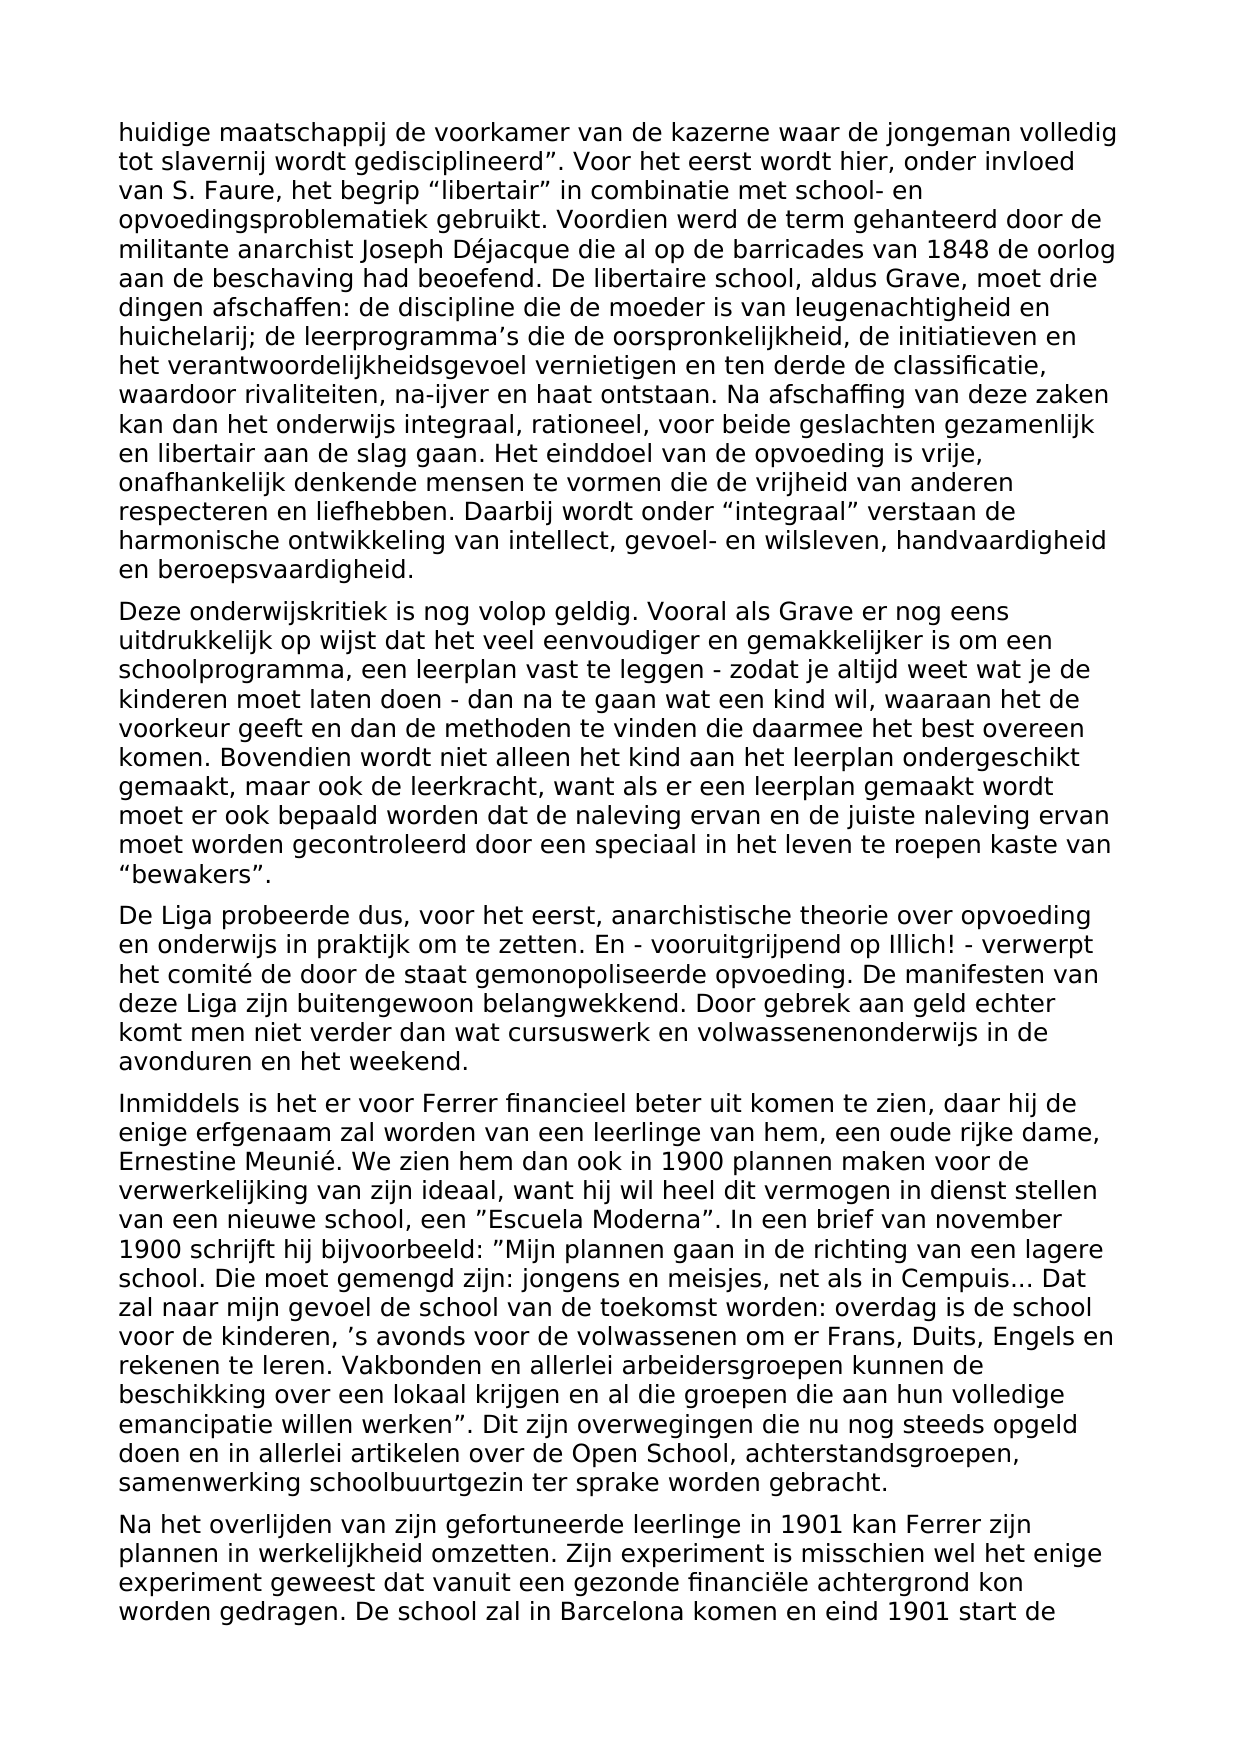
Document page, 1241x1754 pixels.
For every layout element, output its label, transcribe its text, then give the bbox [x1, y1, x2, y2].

text Na het overlijden van zijn gefortuneerde leerlinge in 1901 kan Ferrer zijn plannen in werkelijkheid omzetten. Zijn experiment is misschien wel het enige experiment geweest dat vanuit een gezonde financiële achtergrond kon worden gedragen. De school zal in Barcelona komen en eind 1901 start de [118, 1510, 1122, 1626]
text De Liga probeerde dus, voor het eerst, anarchistische theorie over opvoeding en onderwijs in praktijk om te zetten. En - vooruitgrijpend op Illich! - verwerpt het comité de door de staat gemonopoliseerde opvoeding. De manifesten van deze Liga zijn buitengewoon belangwekkend. Door gebrek aan geld echter komt men niet verder dan wat cursuswerk en volwassenenonderwijs in de avonduren en het weekend. [118, 901, 1122, 1076]
text Inmiddels is het er voor Ferrer financieel beter uit komen te zien, daar hij de enige erfgenaam zal worden van een leerlinge van hem, een oude rijke dame, Ernestine Meunié. We zien hem dan ook in 1900 plannen maken voor de verwerkelijking van zijn ideaal, want hij wil heel dit vermogen in dienst stellen van een nieuwe school, een ”Escuela Moderna”. In een brief van november 1900 schrijft hij bijvoorbeeld: ”Mijn plannen gaan in de richting van een lagere school. Die moet gemengd zijn: jongens en meisjes, net als in Cempuis... Dat zal naar mijn gevoel de school van de toekomst worden: overdag is de school voor de kinderen, ’s avonds voor de volwassenen om er Frans, Duits, Engels en rekenen te leren. Vakbonden en allerlei arbeidersgroepen kunnen de beschikking over een lokaal krijgen en al die groepen die aan hun volledige emancipatie willen werken”. Dit zijn overwegingen die nu nog steeds opgeld doen en in allerlei artikelen over de Open School, achterstandsgroepen, samenwerking schoolbuurtgezin ter sprake worden gebracht. [118, 1089, 1122, 1497]
text huidige maatschappij de voorkamer van de kazerne waar de jongeman volledig tot slavernij wordt gedisciplineerd”. Voor het eerst wordt hier, onder invloed van S. Faure, het begrip “libertair” in combinatie met school- en opvoedingsproblematiek gebruikt. Voordien werd de term gehanteerd door de militante anarchist Joseph Déjacque die al op de barricades van 1848 de oorlog aan de beschaving had beoefend. De libertaire school, aldus Grave, moet drie dingen afschaffen: de discipline die de moeder is van leugenachtigheid en huichelarij; de leerprogramma’s die de oorspronkelijkheid, de initiatieven en het verantwoordelijkheidsgevoel vernietigen en ten derde de classificatie, waardoor rivaliteiten, na-ijver en haat ontstaan. Na afschaffing van deze zaken kan dan het onderwijs integraal, rationeel, voor beide geslachten gezamenlijk en libertair aan de slag gaan. Het einddoel van de opvoeding is vrije, onafhankelijk denkende mensen te vormen die de vrijheid van anderen respecteren en liefhebben. Daarbij wordt onder “integraal” verstaan de harmonische ontwikkeling van intellect, gevoel- en wilsleven, handvaardigheid en beroepsvaardigheid. [118, 118, 1122, 585]
text Deze onderwijskritiek is nog volop geldig. Vooral als Grave er nog eens uitdrukkelijk op wijst dat het veel eenvoudiger en gemakkelijker is om een schoolprogramma, een leerplan vast te leggen - zodat je altijd weet wat je de kinderen moet laten doen - dan na te gaan wat een kind wil, waaraan het de voorkeur geeft en dan de methoden te vinden die daarmee het best overeen komen. Bovendien wordt niet alleen het kind aan het leerplan ondergeschikt gemaakt, maar ook de leerkracht, want als er een leerplan gemaakt wordt moet er ook bepaald worden dat de naleving ervan en de juiste naleving ervan moet worden gecontroleerd door een speciaal in het leven te roepen kaste van “bewakers”. [118, 597, 1122, 889]
